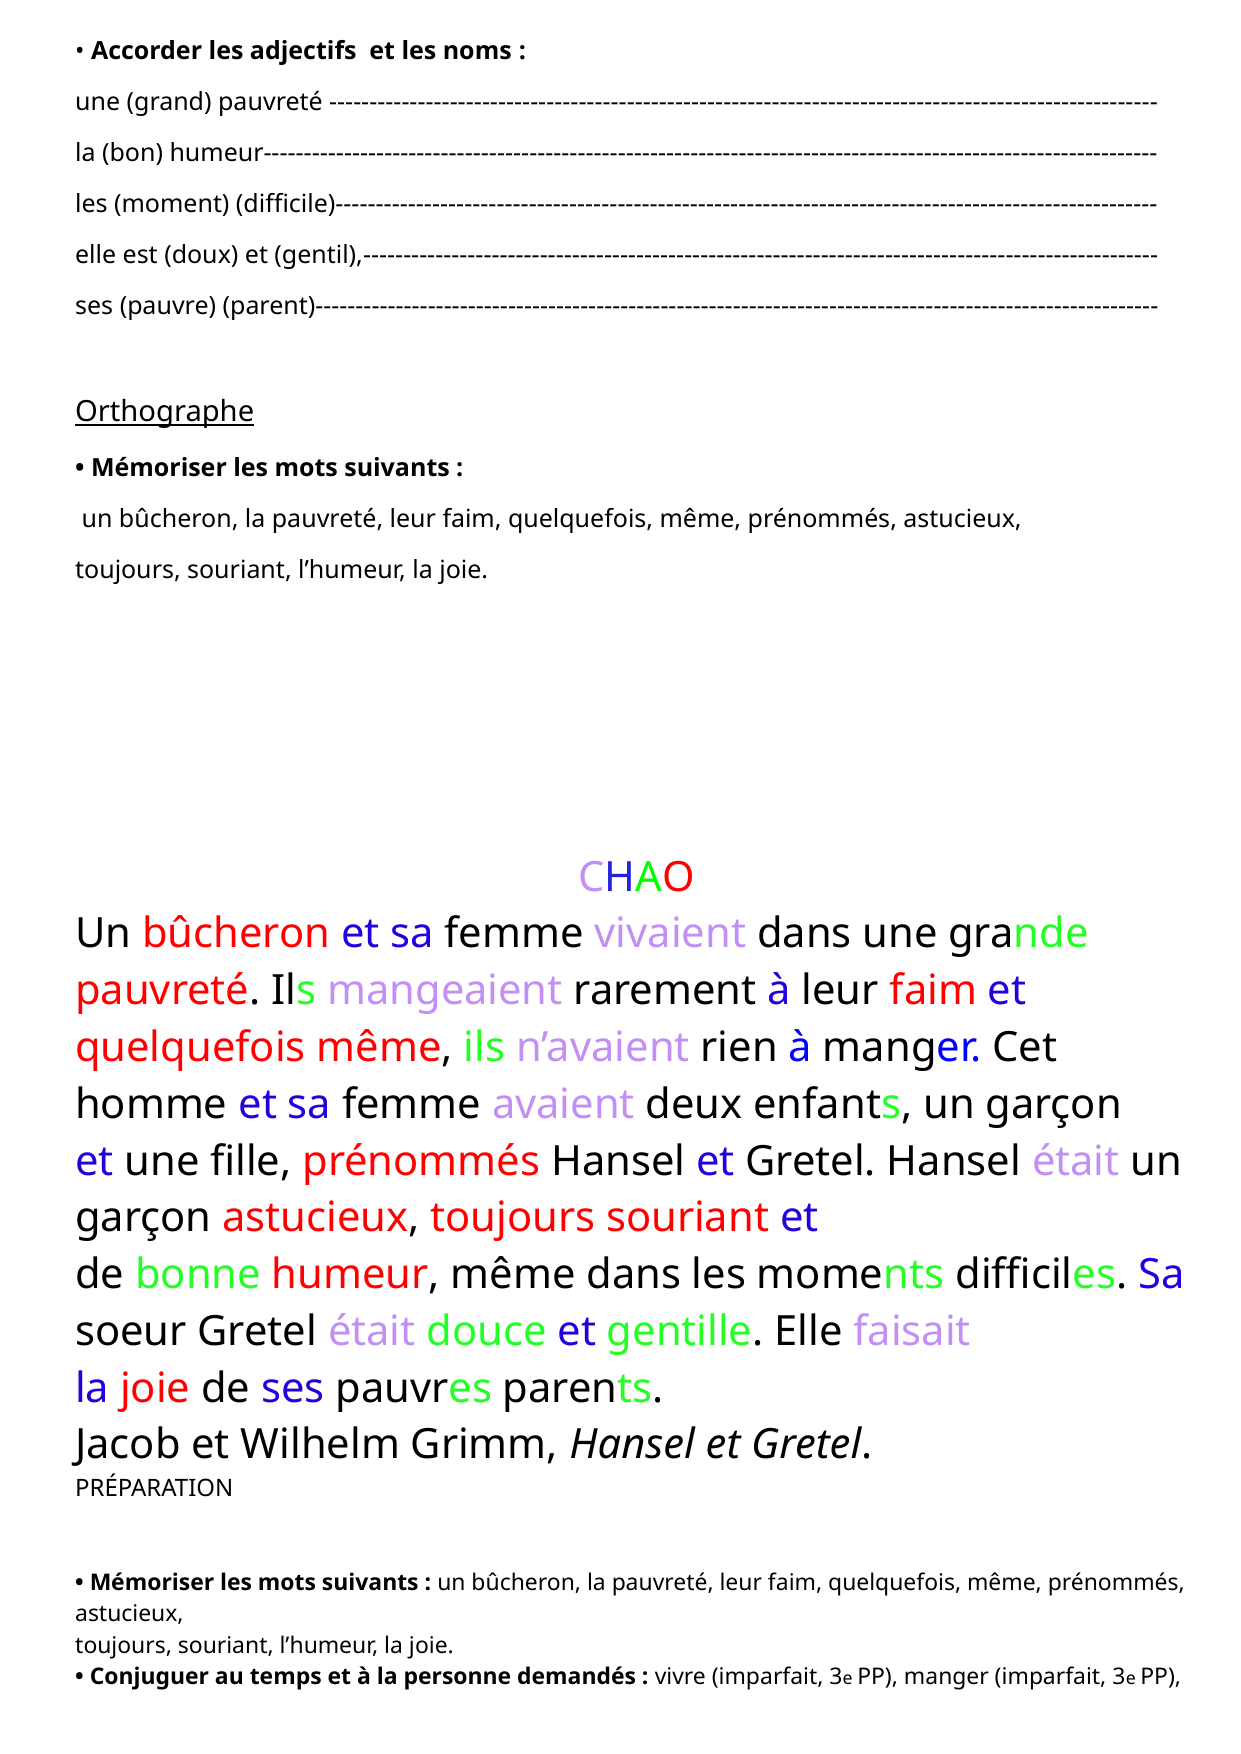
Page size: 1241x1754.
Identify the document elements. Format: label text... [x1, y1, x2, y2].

text • Mémoriser les mots suivants : un bûcheron, la pauvreté, leur faim, quelquefois, même, prénommés, astucieux, [75, 1566, 1198, 1629]
text Un bûcheron et sa femme vivaient dans une grande pauvreté. Ils mangeaient rarement à leur faim et [75, 903, 1198, 1017]
text et une fille, prénommés Hansel et Gretel. Hansel était un garçon astucieux, toujours souriant et [75, 1130, 1198, 1244]
text • Accorder les adjectifs et les noms : [75, 33, 1198, 67]
text de bonne humeur, même dans les moments difficiles. Sa soeur Gretel était douce et gentille. Elle faisait [75, 1244, 1198, 1357]
text la joie de ses pauvres parents. [75, 1357, 1198, 1414]
text Orthographe [75, 390, 1198, 430]
text la (bon) humeur [75, 135, 1198, 169]
text • Mémoriser les mots suivants : [75, 449, 1198, 484]
text PRÉPARATION [75, 1471, 1198, 1504]
text toujours, souriant, l’humeur, la joie. [75, 552, 1198, 586]
text les (moment) (difficile) [75, 186, 1198, 220]
text un bûcheron, la pauvreté, leur faim, quelquefois, même, prénommés, astucieux, [75, 501, 1198, 535]
text • Conjuguer au temps et à la personne demandés : vivre (imparfait, 3e PP), manger (imparfait, 3e PP), [75, 1660, 1198, 1691]
text elle est (doux) et (gentil), [75, 237, 1198, 271]
text Jacob et Wilhelm Grimm, Hansel et Gretel. [75, 1414, 1198, 1471]
text une (grand) pauvreté [75, 84, 1198, 118]
text ses (pauvre) (parent) [75, 288, 1198, 322]
text CHAO [75, 847, 1198, 903]
text toujours, souriant, l’humeur, la joie. [75, 1629, 1198, 1660]
text quelquefois même, ils n’avaient rien à manger. Cet homme et sa femme avaient deux enfants, un garçon [75, 1017, 1198, 1130]
